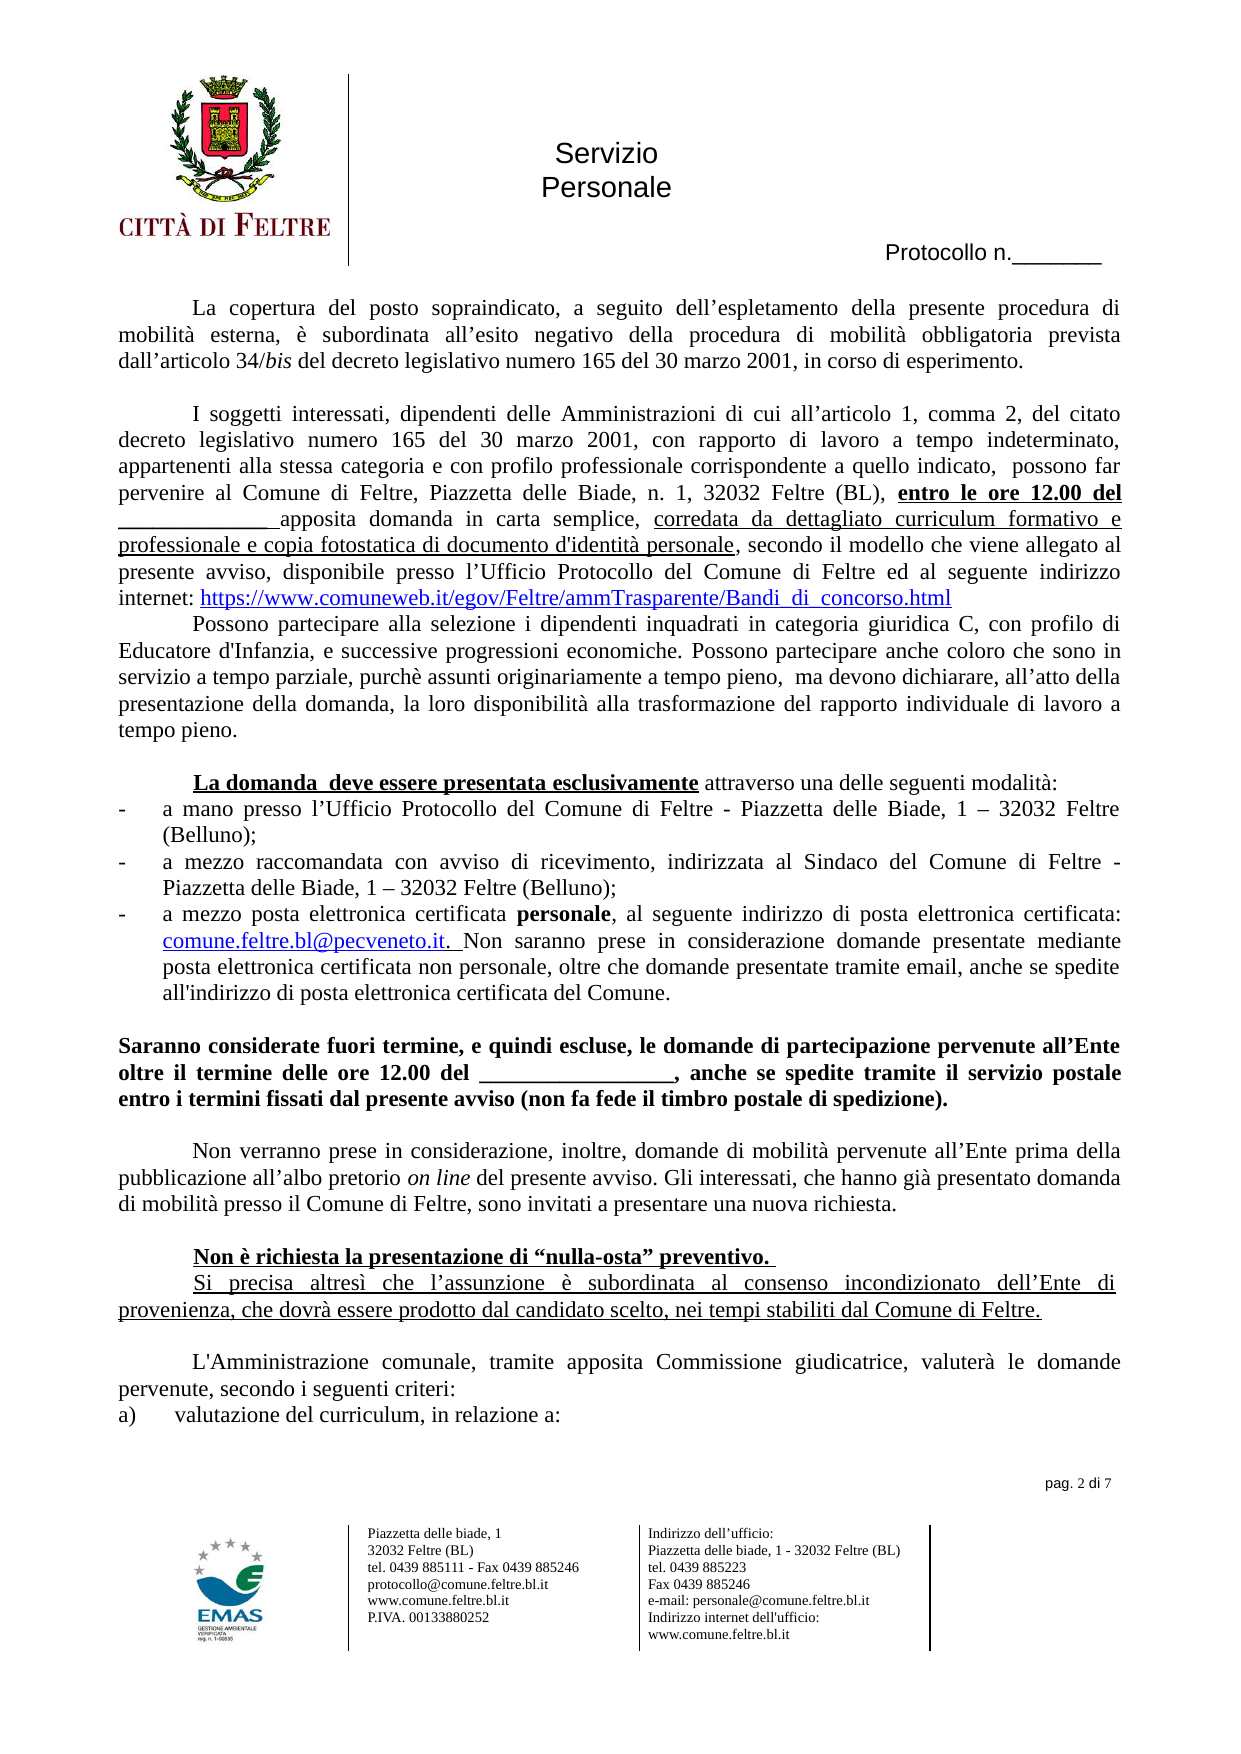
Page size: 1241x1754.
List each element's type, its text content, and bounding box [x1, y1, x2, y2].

list a mezzo posta elettronica certificata personale, al seguente indirizzo di posta elettronica certificata: comune.feltre.bl@pecveneto.it. Non saranno prese in considerazione domande presentate mediante posta elettronica certificata non personale, oltre che domande presentate tramite email, anche se spedite all'indirizzo di posta elettronica certificata del Comune. [118, 900, 1122, 1006]
text Non verranno prese in considerazione, inoltre, domande di mobilità pervenute all’Ente prima della pubblicazione all’albo pretorio on line del presente avviso. Gli interessati, che hanno già presentato domanda di mobilità presso il Comune di Feltre, sono invitati a presentare una nuova richiesta. [118, 1138, 1122, 1217]
picture [119, 75, 330, 236]
picture [175, 1526, 300, 1650]
text L'Amministrazione comunale, tramite apposita Commissione giudicatrice, valuterà le domande pervenute, secondo i seguenti criteri: [118, 1348, 1122, 1401]
text I soggetti interessati, dipendenti delle Amministrazioni di cui all’articolo 1, comma 2, del citato decreto legislativo numero 165 del 30 marzo 2001, con rapporto di lavoro a tempo indeterminato, appartenenti alla stessa categoria e con profilo professionale corrispondente a quello indicato, possono far pervenire al Comune di Feltre, Piazzetta delle Biade, n. 1, 32032 Feltre (BL), entro le ore 12.00 del _____________ apposita domanda in carta semplice, corredata da dettagliato curriculum formativo e professionale e copia fotostatica di documento d'identità personale, secondo il modello che viene allegato al presente avviso, disponibile presso l’Ufficio Protocollo del Comune di Feltre ed al seguente indirizzo internet: https://www.comuneweb.it/egov/Feltre/ammTrasparente/Bandi_di_concorso.html [118, 400, 1122, 611]
text Non è richiesta la presentazione di “nulla-osta” preventivo. [118, 1243, 1117, 1269]
text Possono partecipare alla selezione i dipendenti inquadrati in categoria giuridica C, con profilo di Educatore d'Infanzia, e successive progressioni economiche. Possono partecipare anche coloro che sono in servizio a tempo parziale, purchè assunti originariamente a tempo pieno, ma devono dichiarare, all’atto della presentazione della domanda, la loro disponibilità alla trasformazione del rapporto individuale di lavoro a tempo pieno. [118, 611, 1122, 742]
list valutazione del curriculum, in relazione a: [118, 1401, 1122, 1427]
text La domanda deve essere presentata esclusivamente attraverso una delle seguenti modalità: [118, 769, 1122, 795]
list a mezzo raccomandata con avviso di ricevimento, indirizzata al Sindaco del Comune di Feltre - Piazzetta delle Biade, 1 – 32032 Feltre (Belluno); [118, 848, 1122, 900]
text Saranno considerate fuori termine, e quindi escluse, le domande di partecipazione pervenute all’Ente oltre il termine delle ore 12.00 del _________________, anche se spedite tramite il servizio postale entro i termini fissati dal presente avviso (non fa fede il timbro postale di spedizione). [118, 1032, 1122, 1111]
list a mano presso l’Ufficio Protocollo del Comune di Feltre - Piazzetta delle Biade, 1 – 32032 Feltre (Belluno); [118, 795, 1122, 848]
text La copertura del posto sopraindicato, a seguito dell’espletamento della presente procedura di mobilità esterna, è subordinata all’esito negativo della procedura di mobilità obbligatoria prevista dall’articolo 34/bis del decreto legislativo numero 165 del 30 marzo 2001, in corso di esperimento. [118, 294, 1122, 373]
text Si precisa altresì che l’assunzione è subordinata al consenso incondizionato dell’Ente di provenienza, che dovrà essere prodotto dal candidato scelto, nei tempi stabiliti dal Comune di Feltre. [118, 1269, 1117, 1322]
